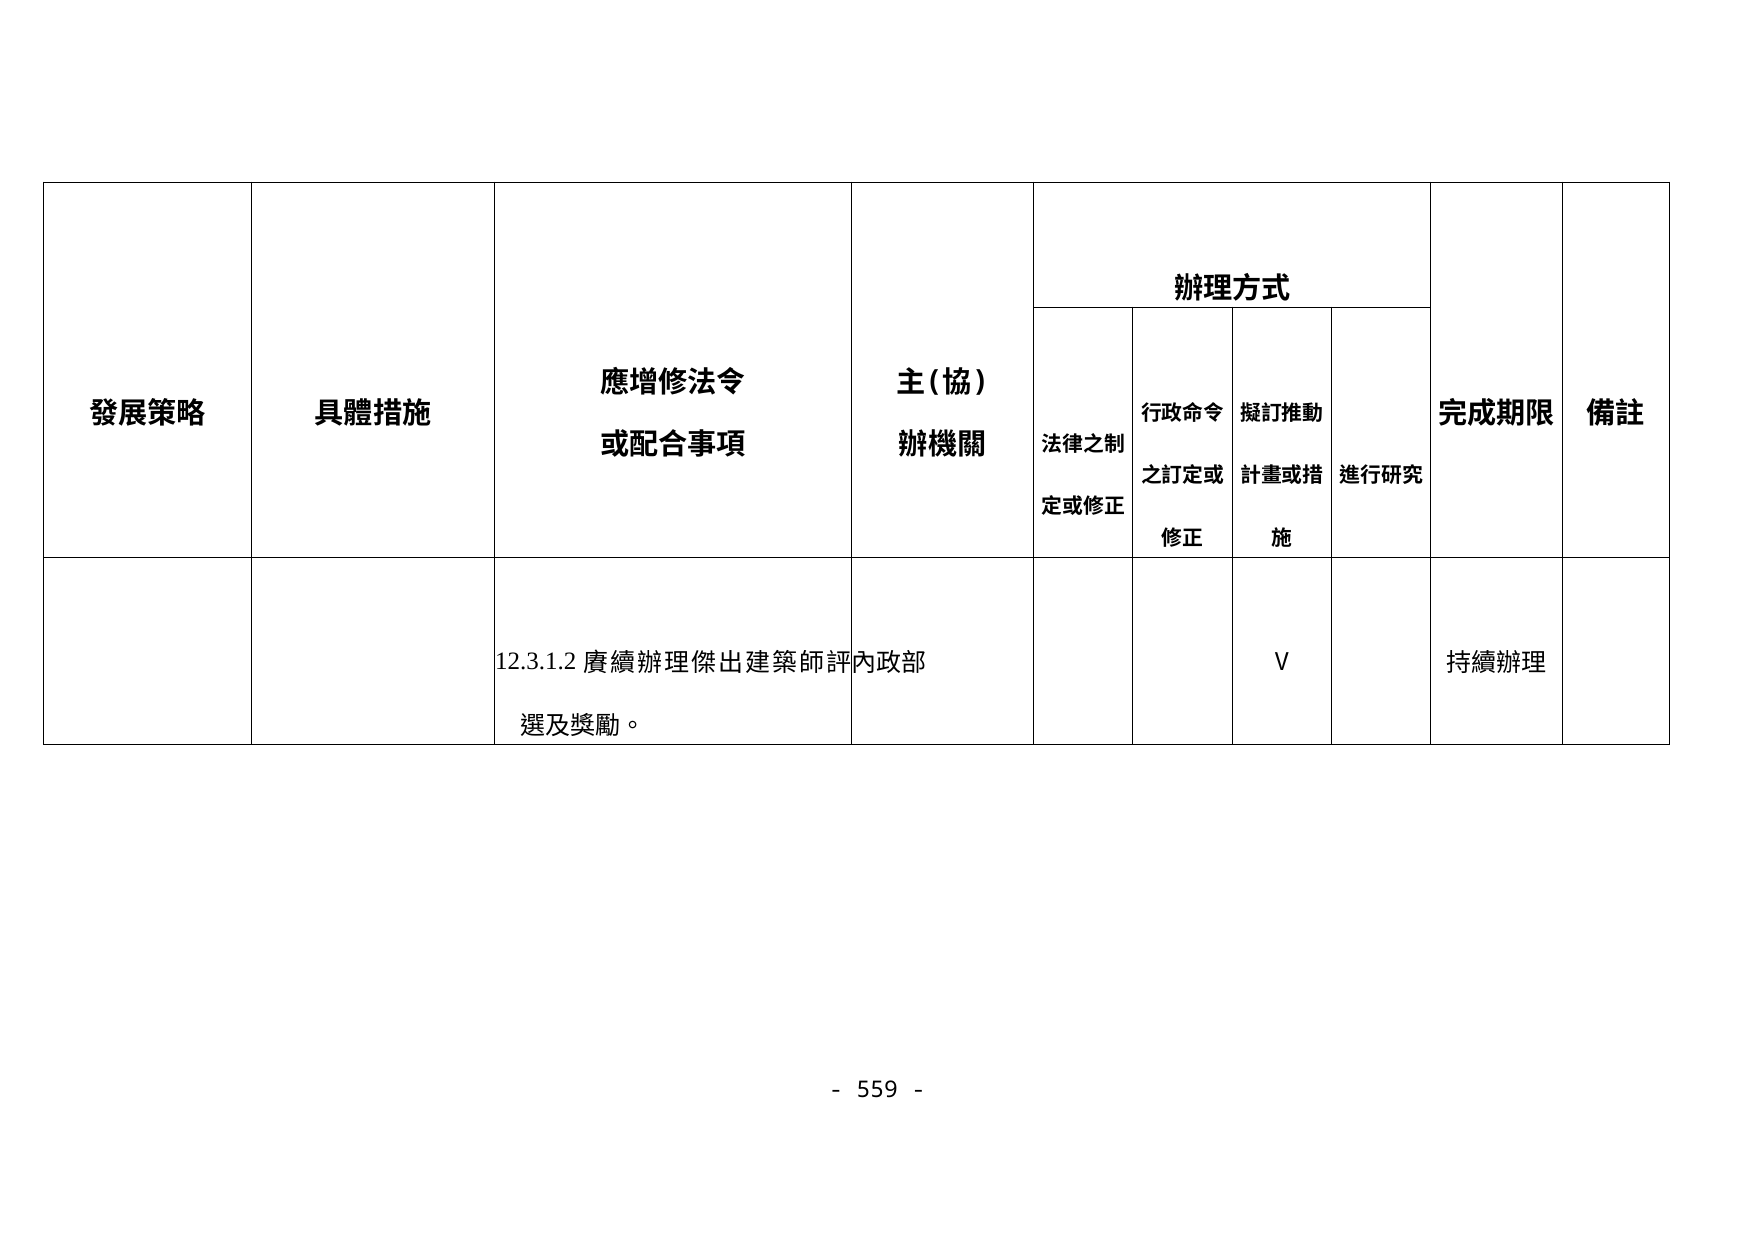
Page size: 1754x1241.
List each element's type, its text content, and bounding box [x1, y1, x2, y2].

table_cell 行政命令之訂定或修正 [1133, 308, 1232, 557]
table_cell 擬訂推動計畫或措施 [1233, 308, 1331, 557]
table_header 應增修法令 或配合事項 [495, 183, 851, 557]
table_cell [1563, 558, 1669, 744]
table_cell 持續辦理 [1431, 558, 1562, 744]
table_header 辦理方式 [1034, 183, 1430, 307]
table_cell 內政部 [852, 558, 1033, 744]
table_cell 進行研究 [1332, 308, 1430, 557]
table_cell [1332, 558, 1430, 744]
table_header 具體措施 [252, 183, 494, 557]
table_cell 12.3.1.2賡續辦理傑出建築師評選及獎勵。 [495, 558, 851, 744]
table_cell 法律之制定或修正 [1034, 308, 1132, 557]
table_cell [1133, 558, 1232, 744]
table_header 發展策略 [44, 183, 251, 557]
table_cell [252, 558, 494, 744]
table_header 主(協) 辦機關 [852, 183, 1033, 557]
table_cell [1034, 558, 1132, 744]
table_header 完成期限 [1431, 183, 1562, 557]
table_cell V [1233, 558, 1331, 744]
table_cell [44, 558, 251, 744]
table_header 備註 [1563, 183, 1669, 557]
